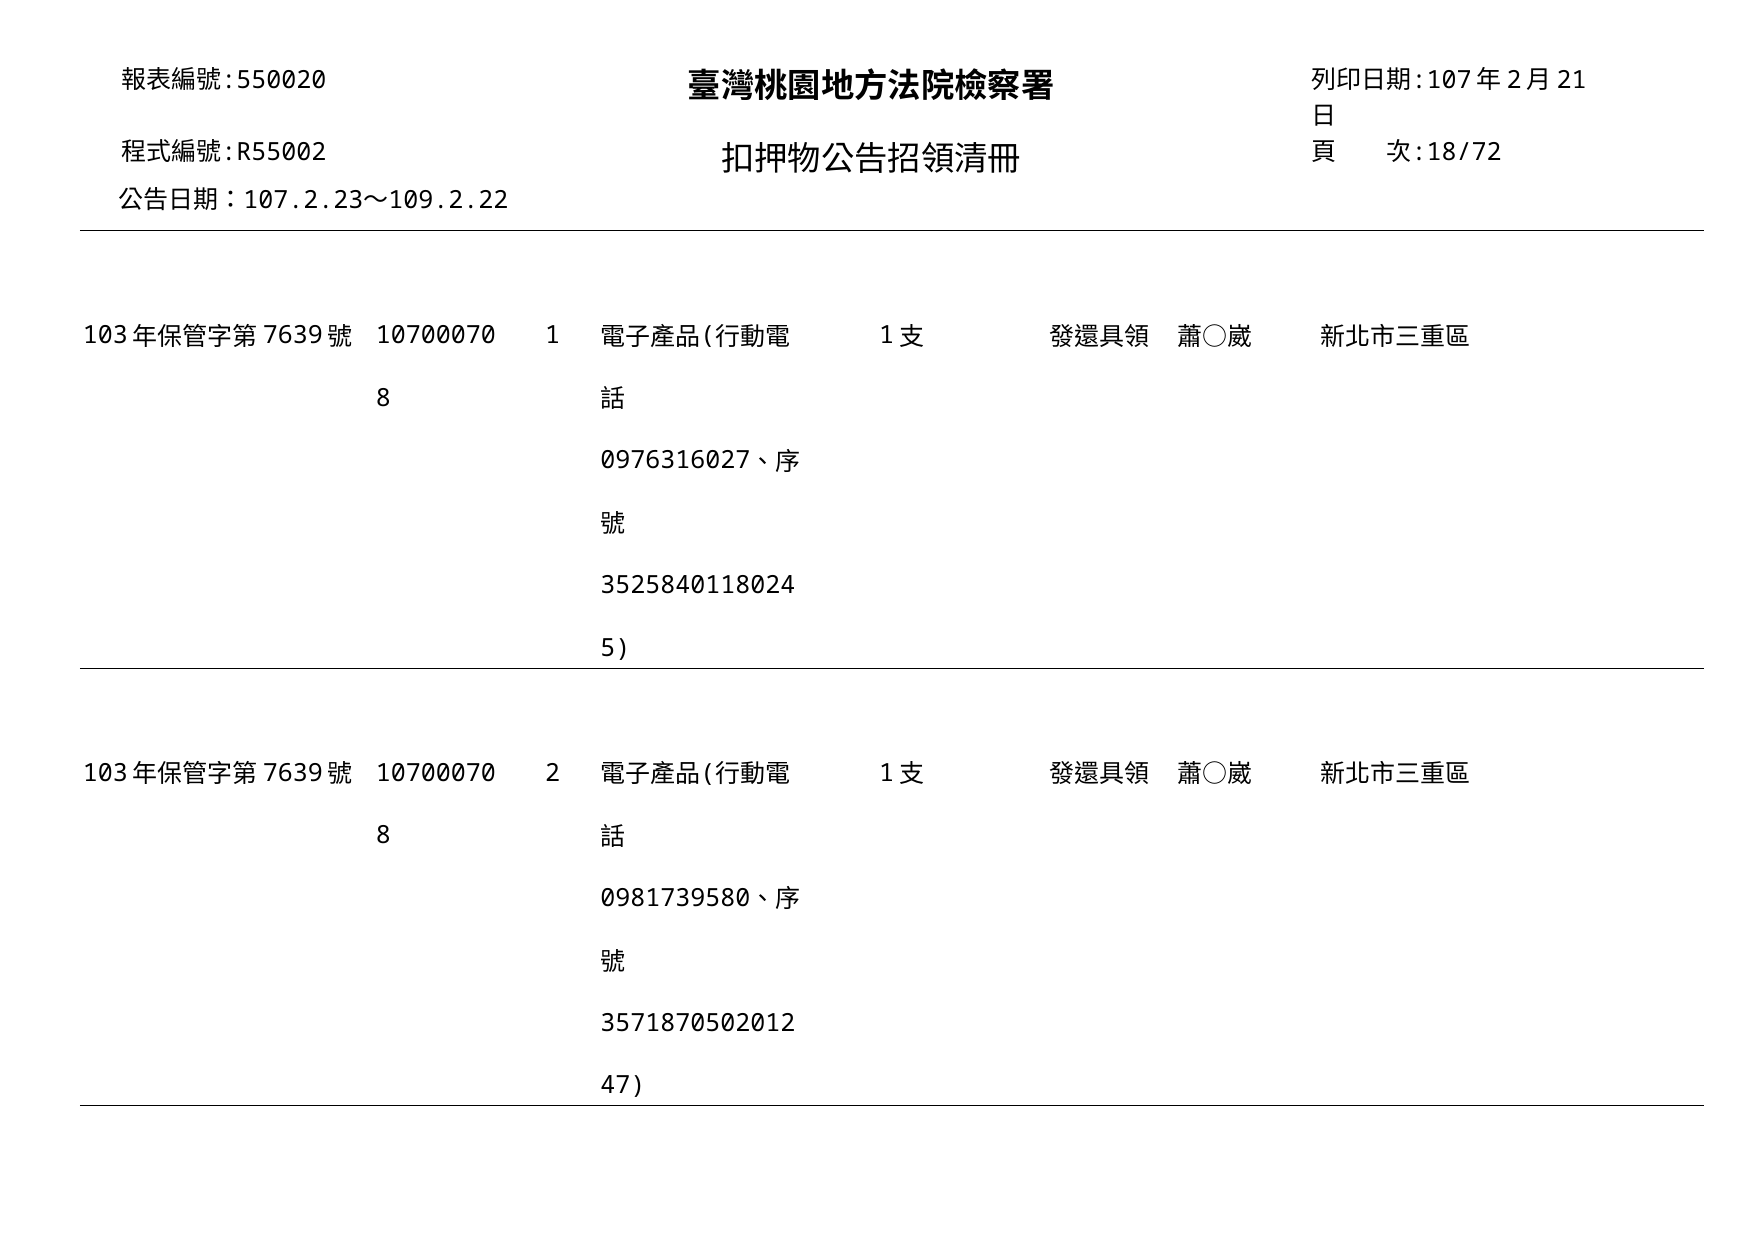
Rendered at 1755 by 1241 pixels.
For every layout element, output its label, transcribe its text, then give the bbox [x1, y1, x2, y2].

table_cell 107000708 [373, 669, 507, 1105]
table_cell 1 [507, 231, 597, 667]
table_cell 107000708 [373, 231, 507, 667]
table_cell 2 [507, 669, 597, 1105]
table_cell 新北市三重區 [1317, 669, 1575, 1105]
table_cell 發還具領 [1046, 231, 1175, 667]
table_cell 蕭○崴 [1175, 669, 1317, 1105]
table_cell 1支 [808, 231, 927, 667]
table_cell 103年保管字第7639號 [80, 231, 373, 667]
table_cell [927, 669, 1046, 1105]
table_cell 電子產品(行動電話 0981739580、序號357187050201247) [597, 669, 807, 1105]
table_cell 1支 [808, 669, 927, 1105]
table_cell 103年保管字第7639號 [80, 669, 373, 1105]
table_cell 蕭○崴 [1175, 231, 1317, 667]
table_cell 發還具領 [1046, 669, 1175, 1105]
table_cell 新北市三重區 [1317, 231, 1575, 667]
table_cell [1575, 669, 1704, 1105]
table_cell [1575, 231, 1704, 667]
table_cell [927, 231, 1046, 667]
table_cell 電子產品(行動電話 0976316027、序號35258401180245) [597, 231, 807, 667]
